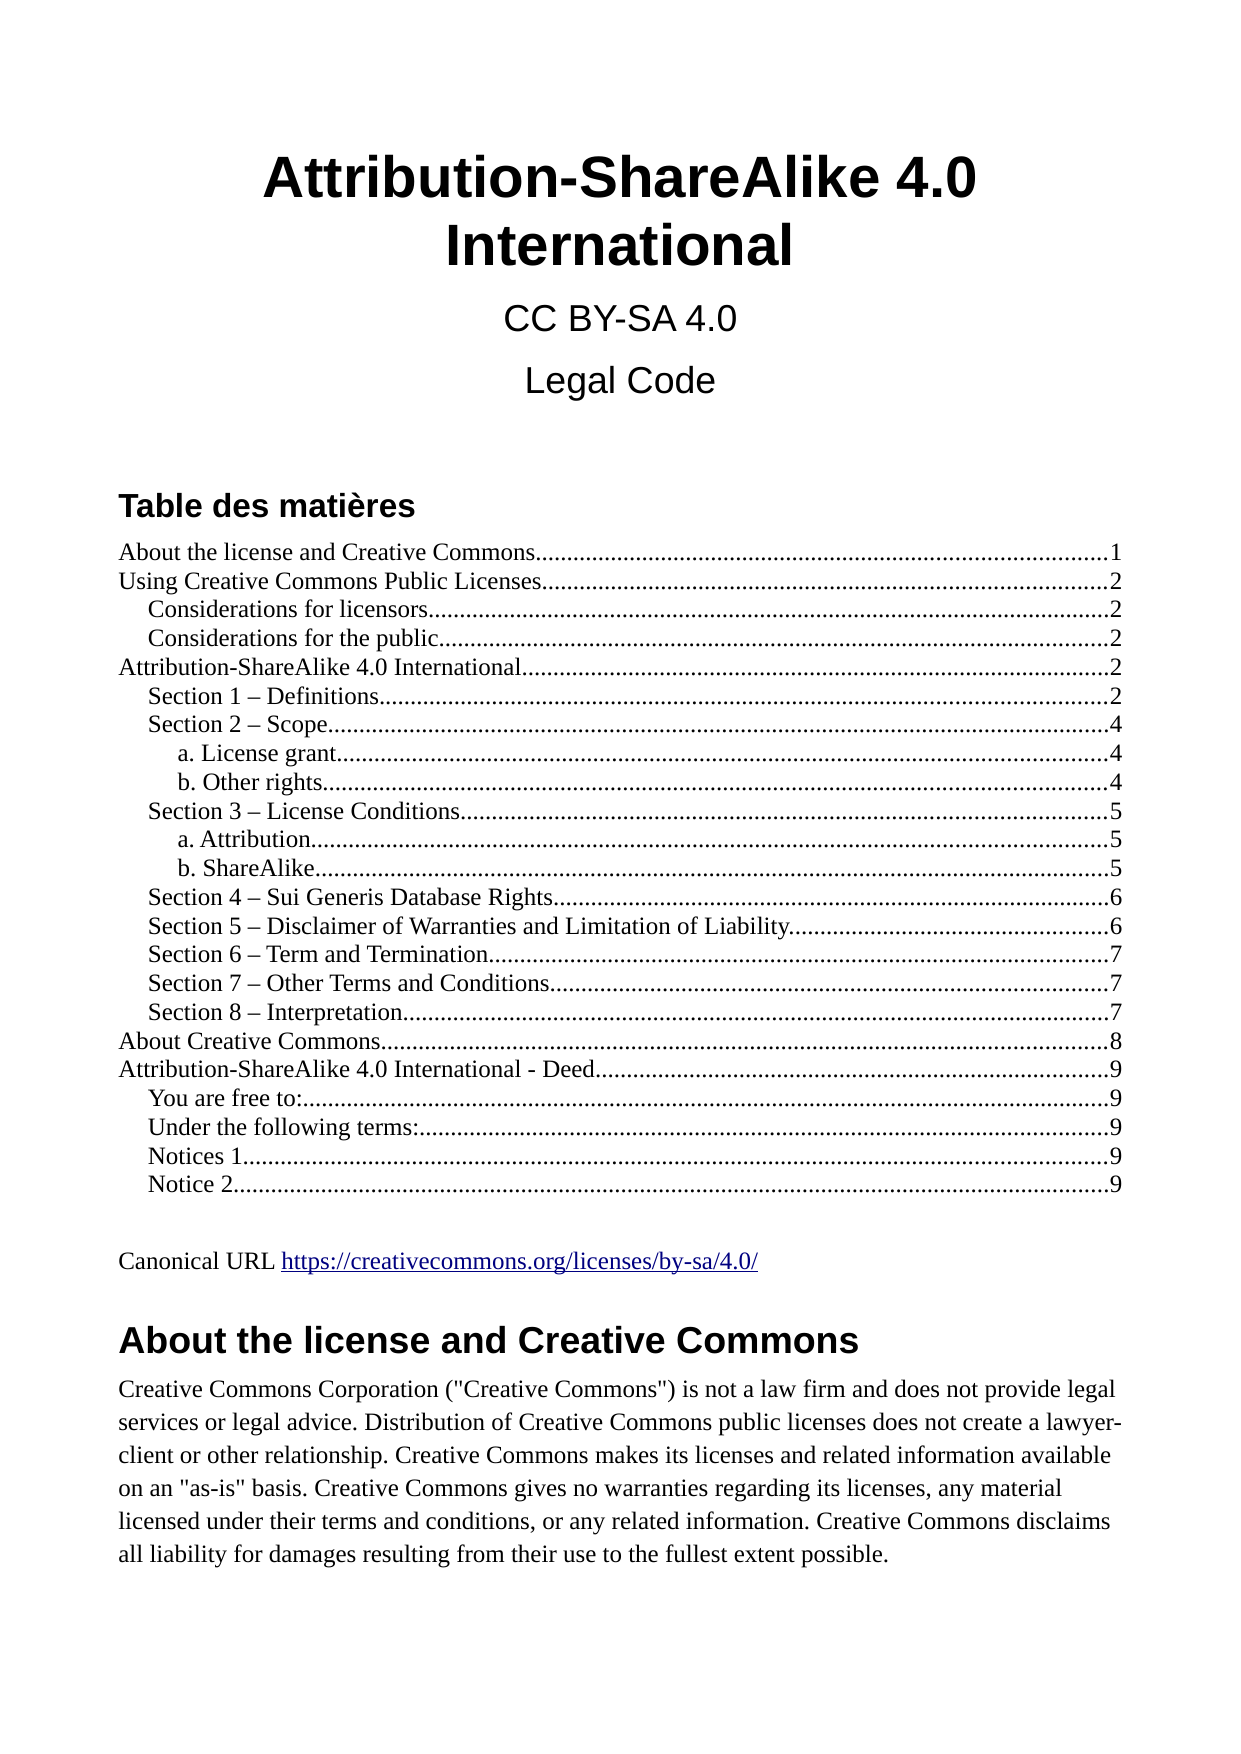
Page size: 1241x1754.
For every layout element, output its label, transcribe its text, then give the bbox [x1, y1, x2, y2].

text Section 5 – Disclaimer of Warranties and Limitation of Liability. 6 [148, 911, 1122, 939]
text a. Attribution 5 [177, 824, 1122, 853]
text Attribution-ShareAlike 4.0 International 2 [118, 652, 1122, 681]
text Creative Commons Corporation ("Creative Commons") is not a law firm and does not provide legal services or legal advice. Distribution of Creative Commons public licenses does not create a lawyer-client or other relationship. Creative Commons makes its licenses and related information available on an "as-is" basis. Creative Commons gives no warranties regarding its licenses, any material licensed under their terms and conditions, or any related information. Creative Commons disclaims all liability for damages resulting from their use to the fullest extent possible. [118, 1374, 1122, 1568]
subtitle CC BY-SA 4.0 [118, 296, 1122, 339]
text Under the following terms: 9 [148, 1112, 1122, 1141]
title Attribution-ShareAlike 4.0 International [118, 143, 1122, 277]
subtitle Legal Code [118, 358, 1122, 401]
text Section 7 – Other Terms and Conditions. 7 [148, 968, 1122, 997]
text Section 4 – Sui Generis Database Rights. 6 [148, 882, 1122, 911]
subtitle About the license and Creative Commons [118, 1318, 1122, 1362]
text a. License grant 4 [177, 738, 1122, 767]
text About Creative Commons 8 [118, 1026, 1122, 1054]
text About the license and Creative Commons 1 [118, 537, 1122, 566]
text Section 2 – Scope. 4 [148, 709, 1122, 738]
text b. ShareAlike 5 [177, 853, 1122, 882]
text Section 1 – Definitions. 2 [148, 681, 1122, 709]
subtitle Table des matières [118, 486, 1122, 524]
text Using Creative Commons Public Licenses 2 [118, 566, 1122, 594]
text Section 3 – License Conditions. 5 [148, 796, 1122, 824]
text Section 8 – Interpretation. 7 [148, 997, 1122, 1026]
text Notices 1 9 [148, 1141, 1122, 1169]
text b. Other rights 4 [177, 767, 1122, 796]
text Canonical URL https://creativecommons.org/licenses/by-sa/4.0/ [118, 1246, 1122, 1275]
text Considerations for the public 2 [148, 623, 1122, 652]
text Notice 2 9 [148, 1169, 1122, 1198]
text You are free to: 9 [148, 1083, 1122, 1112]
text Attribution-ShareAlike 4.0 International - Deed 9 [118, 1054, 1122, 1083]
text Section 6 – Term and Termination. 7 [148, 939, 1122, 968]
text Considerations for licensors 2 [148, 594, 1122, 623]
